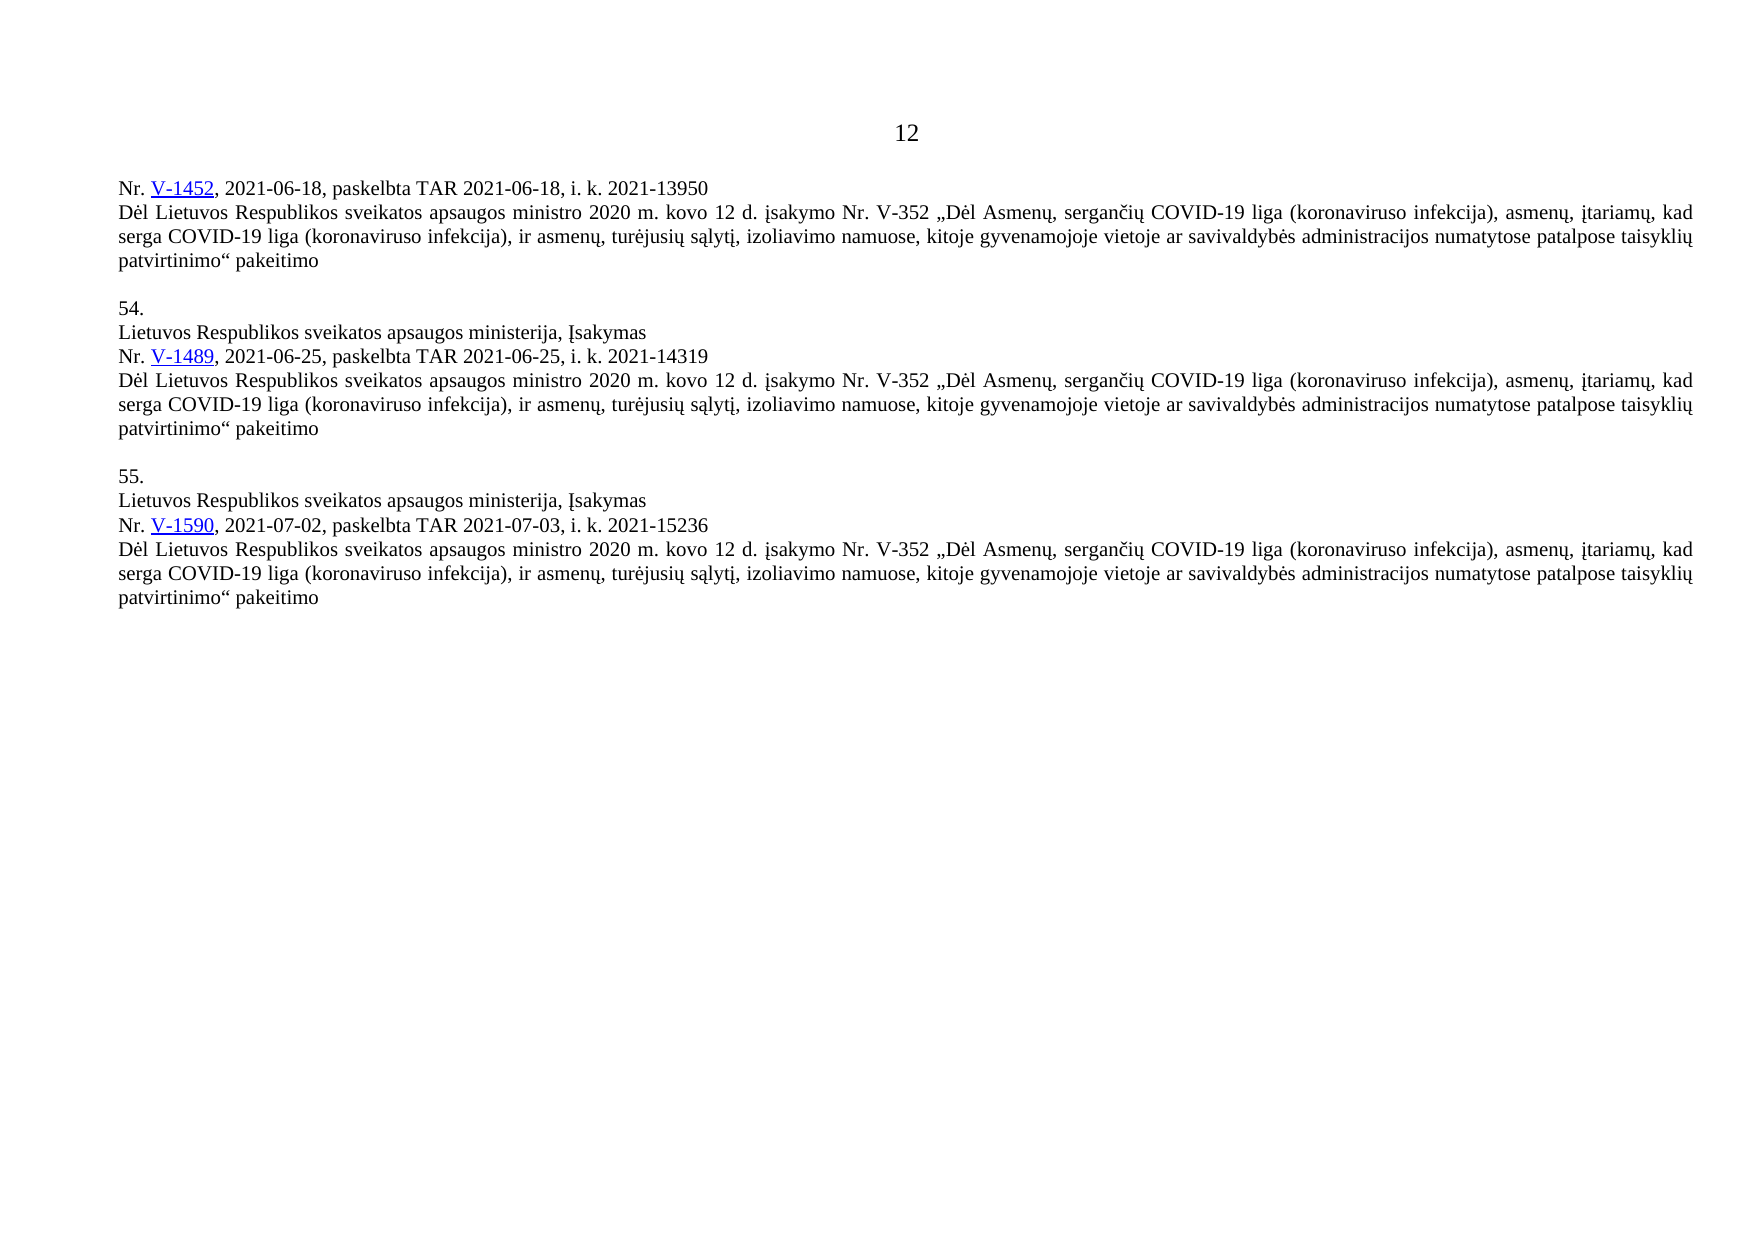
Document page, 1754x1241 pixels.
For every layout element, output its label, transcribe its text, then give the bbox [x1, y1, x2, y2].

text Lietuvos Respublikos sveikatos apsaugos ministerija, Įsakymas [118, 320, 1695, 344]
text Nr. V-1489, 2021-06-25, paskelbta TAR 2021-06-25, i. k. 2021-14319 [118, 344, 1695, 368]
text Lietuvos Respublikos sveikatos apsaugos ministerija, Įsakymas [118, 488, 1695, 512]
text 55. [118, 464, 1695, 488]
text Nr. V-1452, 2021-06-18, paskelbta TAR 2021-06-18, i. k. 2021-13950 [118, 176, 1695, 200]
text 54. [118, 296, 1695, 320]
text Dėl Lietuvos Respublikos sveikatos apsaugos ministro 2020 m. kovo 12 d. įsakymo Nr. V-352 „Dėl Asmenų, sergančių COVID-19 liga (koronaviruso infekcija), asmenų, įtariamų, kad serga COVID-19 liga (koronaviruso infekcija), ir asmenų, turėjusių sąlytį, izoliavimo namuose, kitoje gyvenamojoje vietoje ar savivaldybės administracijos numatytose patalpose taisyklių patvirtinimo“ pakeitimo [118, 200, 1695, 272]
text Dėl Lietuvos Respublikos sveikatos apsaugos ministro 2020 m. kovo 12 d. įsakymo Nr. V-352 „Dėl Asmenų, sergančių COVID-19 liga (koronaviruso infekcija), asmenų, įtariamų, kad serga COVID-19 liga (koronaviruso infekcija), ir asmenų, turėjusių sąlytį, izoliavimo namuose, kitoje gyvenamojoje vietoje ar savivaldybės administracijos numatytose patalpose taisyklių patvirtinimo“ pakeitimo [118, 537, 1695, 609]
text Dėl Lietuvos Respublikos sveikatos apsaugos ministro 2020 m. kovo 12 d. įsakymo Nr. V-352 „Dėl Asmenų, sergančių COVID-19 liga (koronaviruso infekcija), asmenų, įtariamų, kad serga COVID-19 liga (koronaviruso infekcija), ir asmenų, turėjusių sąlytį, izoliavimo namuose, kitoje gyvenamojoje vietoje ar savivaldybės administracijos numatytose patalpose taisyklių patvirtinimo“ pakeitimo [118, 368, 1695, 440]
text Nr. V-1590, 2021-07-02, paskelbta TAR 2021-07-03, i. k. 2021-15236 [118, 512, 1695, 537]
